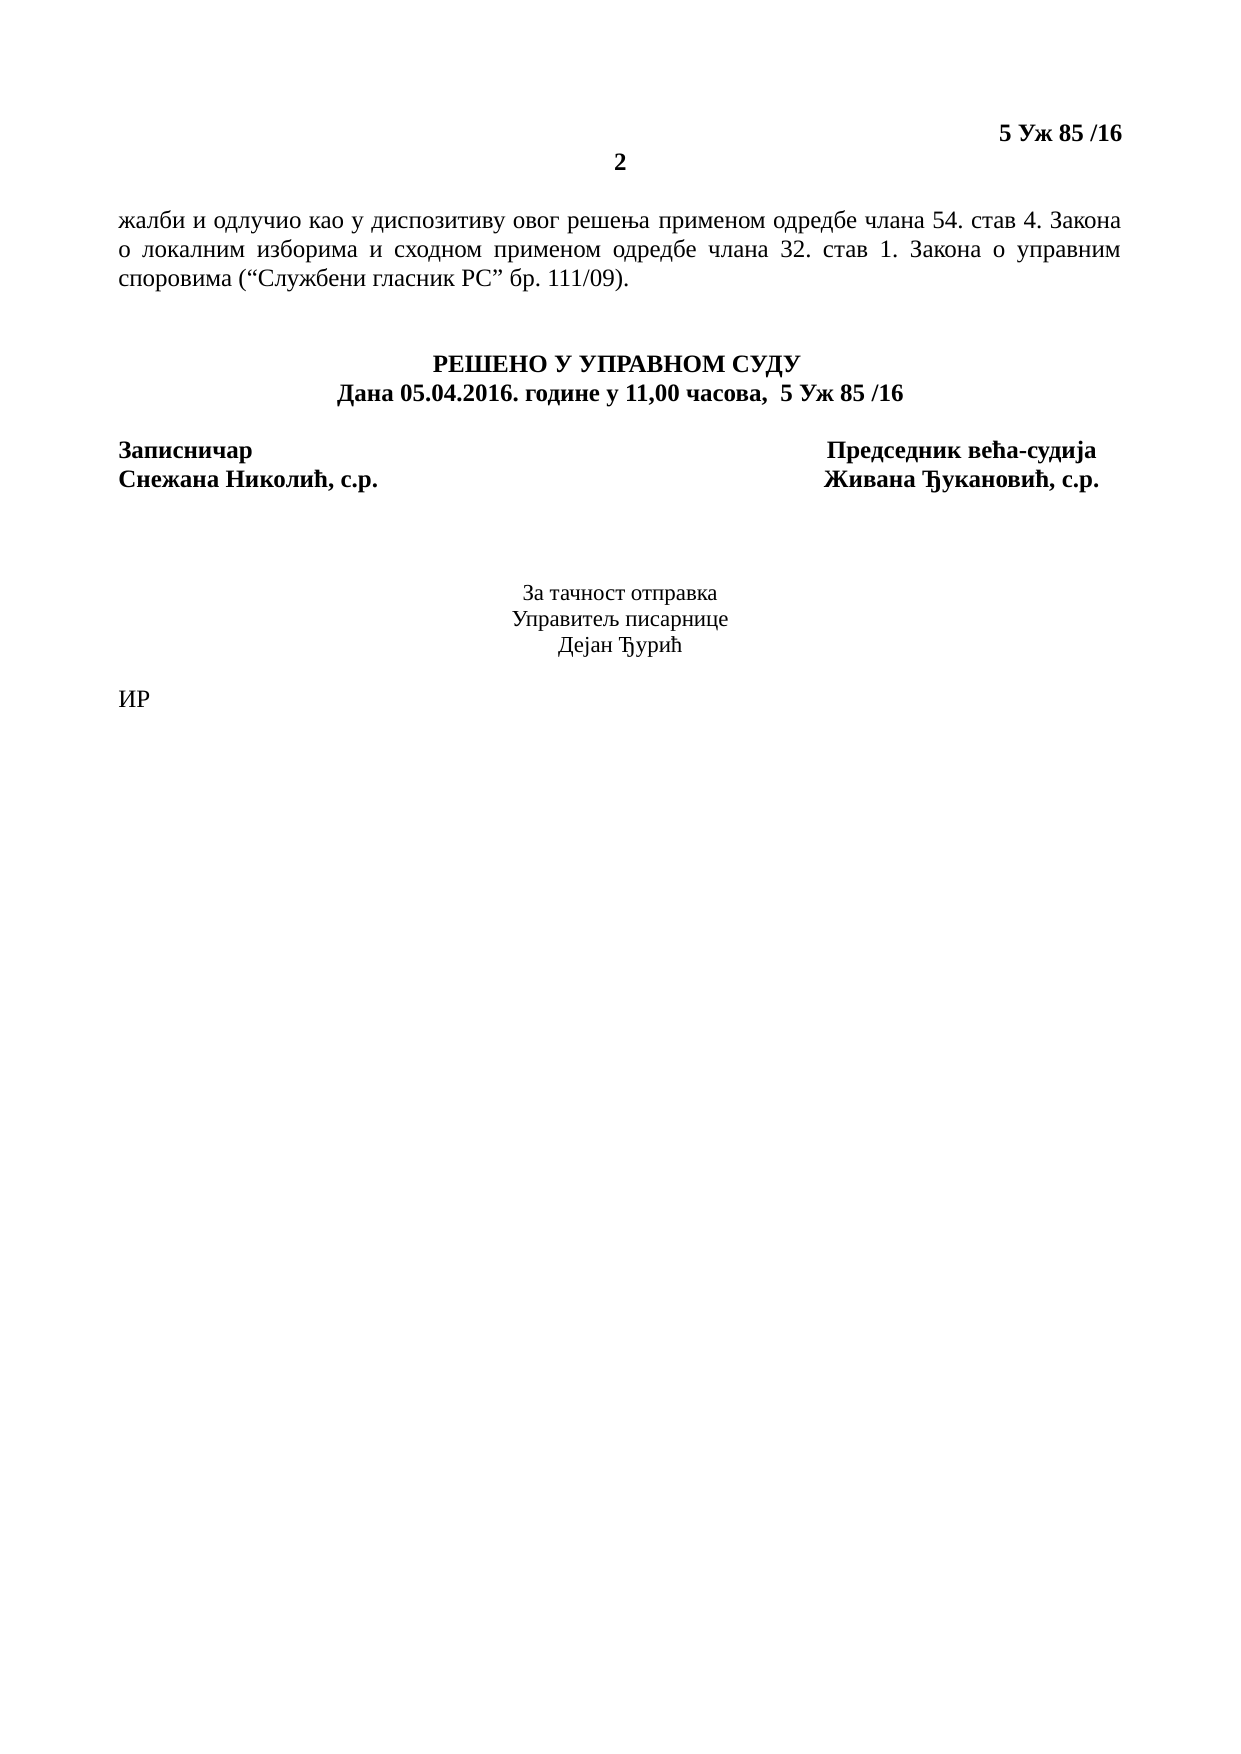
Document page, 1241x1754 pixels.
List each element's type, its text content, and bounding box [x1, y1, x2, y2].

text ИР [118, 684, 1122, 713]
text Управитељ писарнице [118, 605, 1122, 632]
text Дејан Ђурић [118, 632, 1122, 658]
text Дана 05.04.2016. године у 11,00 часова, 5 Уж 85 /16 [118, 378, 1122, 406]
text РЕШЕНО У УПРАВНОМ СУДУ [118, 349, 1122, 378]
text Снежана Николић, с.р. Живана Ђукановић, с.р. [118, 464, 1122, 493]
text Записничар Председник већа-судија [118, 435, 1122, 464]
text жалби и одлучио као у диспозитиву овог решења применом одредбе члана 54. став 4. Закона о локалним изборима и сходном применом одредбе члана 32. став 1. Закона о управним споровима (“Службени гласник РС” бр. 111/09). [118, 205, 1122, 291]
text За тачност отправка [118, 579, 1122, 605]
